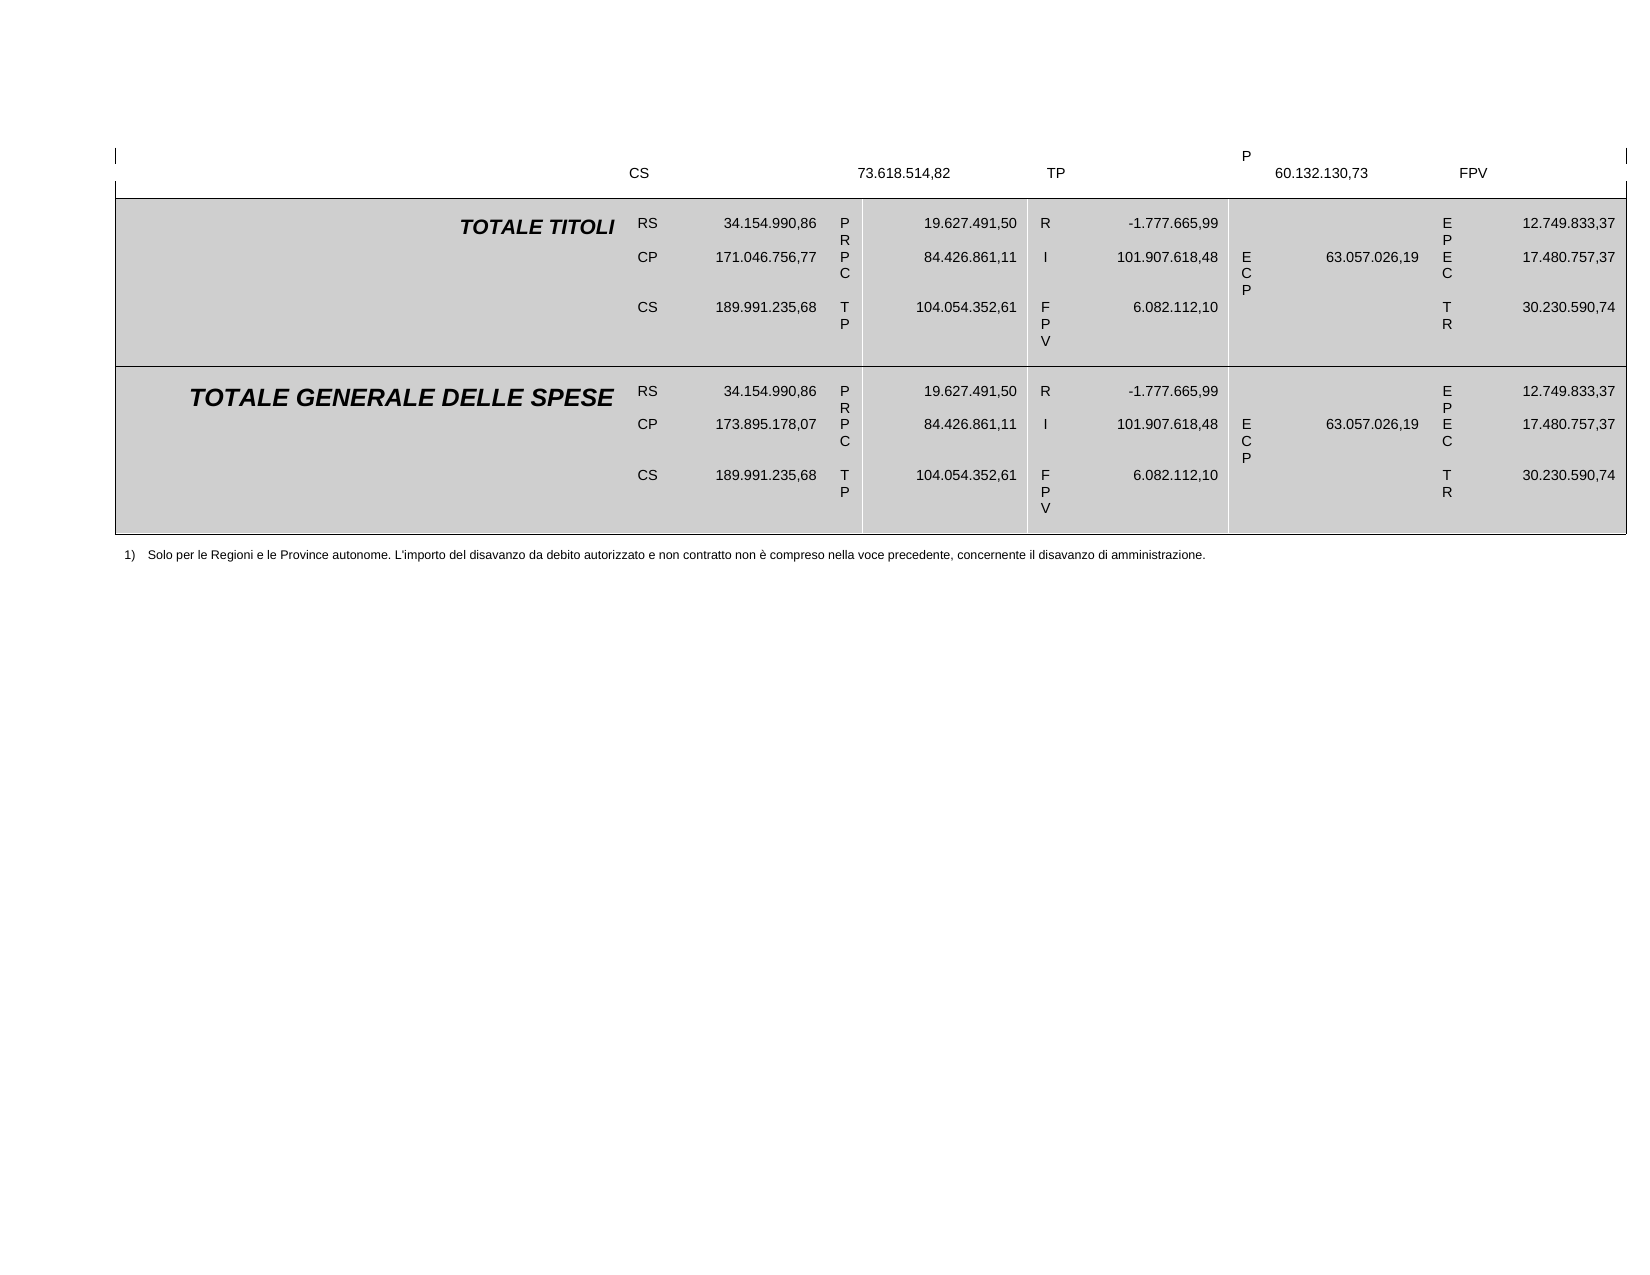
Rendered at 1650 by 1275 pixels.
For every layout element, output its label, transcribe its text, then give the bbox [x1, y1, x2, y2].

table_cell [116, 466, 627, 517]
table_cell [669, 349, 827, 366]
table_cell 6.082.112,10 [1063, 466, 1228, 517]
table_cell [669, 517, 827, 533]
table_cell [827, 148, 862, 164]
table_header [863, 181, 1027, 198]
table_cell 12.749.833,37 [1465, 215, 1626, 248]
table_cell [1264, 466, 1429, 517]
table_cell [827, 517, 862, 533]
table_cell [1429, 148, 1465, 164]
table_cell [1063, 517, 1228, 533]
table_header 60.132.130,73 [1160, 164, 1369, 181]
table_cell PR [827, 215, 862, 248]
table_cell [1229, 215, 1264, 248]
table_cell 171.046.756,77 [669, 248, 827, 299]
table_header 0,00 [1578, 164, 1650, 181]
table_cell [1028, 199, 1063, 215]
table_header TP [951, 164, 1160, 181]
table_cell [627, 148, 669, 164]
table_header [1429, 181, 1465, 198]
table_cell [1229, 199, 1264, 215]
table_cell [1429, 517, 1465, 533]
table_cell [116, 299, 627, 349]
table_cell R [1028, 215, 1063, 248]
table_cell 19.627.491,50 [863, 383, 1027, 416]
table_cell [863, 349, 1027, 366]
table_cell PC [827, 416, 862, 466]
table_cell ECP [1229, 416, 1264, 466]
table_cell 173.895.178,07 [669, 416, 827, 466]
table_cell CS [627, 299, 669, 349]
table_header [1465, 181, 1626, 198]
table_header 73.618.514,82 [743, 164, 951, 181]
table_cell [292, 148, 627, 164]
table_cell 104.054.352,61 [863, 466, 1027, 517]
table_cell [627, 517, 669, 533]
table_cell [1028, 148, 1063, 164]
table_cell RS [627, 383, 669, 416]
table_cell EP [1429, 215, 1465, 248]
table_cell CP [627, 416, 669, 466]
table_cell -1.777.665,99 [1063, 383, 1228, 416]
table_cell [1229, 299, 1264, 349]
table_cell [1229, 367, 1264, 383]
table_cell RS [627, 215, 669, 248]
table_cell [1465, 199, 1626, 215]
table_cell [1264, 517, 1429, 533]
table_cell [1429, 199, 1465, 215]
table_cell 101.907.618,48 [1063, 248, 1228, 299]
table_cell [1063, 199, 1228, 215]
table_cell [1465, 367, 1626, 383]
table_cell 19.627.491,50 [863, 215, 1027, 248]
table_cell [863, 199, 1027, 215]
table_cell [1229, 383, 1264, 416]
table_cell [1264, 299, 1429, 349]
table_header [326, 164, 535, 181]
table_cell FPV [1028, 466, 1063, 517]
table_header [627, 181, 669, 198]
table_cell [1264, 349, 1429, 366]
table_cell 17.480.757,37 [1465, 416, 1626, 466]
table_cell [1028, 349, 1063, 366]
table_cell 63.057.026,19 [1264, 248, 1429, 299]
table_cell FPV [1028, 299, 1063, 349]
table_cell 30.230.590,74 [1465, 466, 1626, 517]
table_cell -1.777.665,99 [1063, 215, 1228, 248]
table_cell [116, 349, 627, 366]
table_cell TP [827, 466, 862, 517]
table_cell 6.082.112,10 [1063, 299, 1228, 349]
table_header FPV [1369, 164, 1577, 181]
table_cell 84.426.861,11 [863, 248, 1027, 299]
table_cell I [1028, 248, 1063, 299]
table_header [292, 181, 627, 198]
table_cell 34.154.990,86 [669, 383, 827, 416]
table_cell [1429, 349, 1465, 366]
table_cell [116, 416, 627, 466]
table_cell [1264, 148, 1429, 164]
table_cell I [1028, 416, 1063, 466]
table_cell [1465, 517, 1626, 533]
table_cell [863, 517, 1027, 533]
table_header [1229, 181, 1264, 198]
table_cell PR [827, 383, 862, 416]
table_cell 104.054.352,61 [863, 299, 1027, 349]
table_header [1028, 181, 1063, 198]
table_cell [627, 367, 669, 383]
table_cell CS [627, 466, 669, 517]
table_cell [1028, 517, 1063, 533]
table_cell ECP [1229, 248, 1264, 299]
table_cell [1229, 517, 1264, 533]
table_cell R [1028, 383, 1063, 416]
table_cell TOTALE GENERALE DELLE SPESE [116, 383, 627, 416]
table_cell [1264, 367, 1429, 383]
table_cell [116, 199, 627, 215]
table_cell 30.230.590,74 [1465, 299, 1626, 349]
table_cell TR [1429, 466, 1465, 517]
table_cell [669, 367, 827, 383]
table_cell EP [1429, 383, 1465, 416]
table_cell [627, 349, 669, 366]
table_cell [116, 517, 627, 533]
table_cell [827, 349, 862, 366]
table_cell 63.057.026,19 [1264, 416, 1429, 466]
table_cell [669, 148, 827, 164]
table_header [1063, 181, 1228, 198]
table_header Solo per le Regioni e le Province autonome. L'importo del disavanzo da debito autorizzato e non contratto non è compreso nella voce precedente, concernente il disavanzo di amministrazione. [141, 548, 1628, 562]
table_cell [1063, 349, 1228, 366]
table_cell TP [827, 299, 862, 349]
table_cell 189.991.235,68 [669, 466, 827, 517]
table_cell CP [627, 248, 669, 299]
table_cell 189.991.235,68 [669, 299, 827, 349]
table_cell P [1229, 148, 1264, 164]
table_cell [863, 367, 1027, 383]
table_cell [863, 148, 1027, 164]
table_cell [827, 199, 862, 215]
table_cell [827, 367, 862, 383]
table_header 1) [112, 548, 141, 562]
table_cell [1028, 367, 1063, 383]
table_cell [116, 248, 627, 299]
table_cell [1429, 367, 1465, 383]
table_header [1264, 181, 1429, 198]
table_cell [669, 199, 827, 215]
table_cell [1229, 466, 1264, 517]
table_cell [1063, 367, 1228, 383]
table_cell [1063, 148, 1228, 164]
table_cell 17.480.757,37 [1465, 248, 1626, 299]
table_cell [116, 148, 292, 164]
table_cell TR [1429, 299, 1465, 349]
table_header [669, 181, 827, 198]
table_header CS [535, 164, 743, 181]
table_cell [116, 367, 627, 383]
table_cell 84.426.861,11 [863, 416, 1027, 466]
table_cell [627, 199, 669, 215]
table_cell 12.749.833,37 [1465, 383, 1626, 416]
table_cell TOTALE TITOLI [116, 215, 627, 248]
table_cell PC [827, 248, 862, 299]
table_cell [1229, 349, 1264, 366]
table_cell [1465, 148, 1626, 164]
table_cell EC [1429, 248, 1465, 299]
table_cell [1465, 349, 1626, 366]
table_cell [1264, 383, 1429, 416]
table_cell [1264, 199, 1429, 215]
table_cell [1264, 215, 1429, 248]
table_cell 101.907.618,48 [1063, 416, 1228, 466]
table_cell 34.154.990,86 [669, 215, 827, 248]
table_header [827, 181, 862, 198]
table_header [118, 164, 326, 181]
table_cell EC [1429, 416, 1465, 466]
table_header [116, 181, 292, 198]
